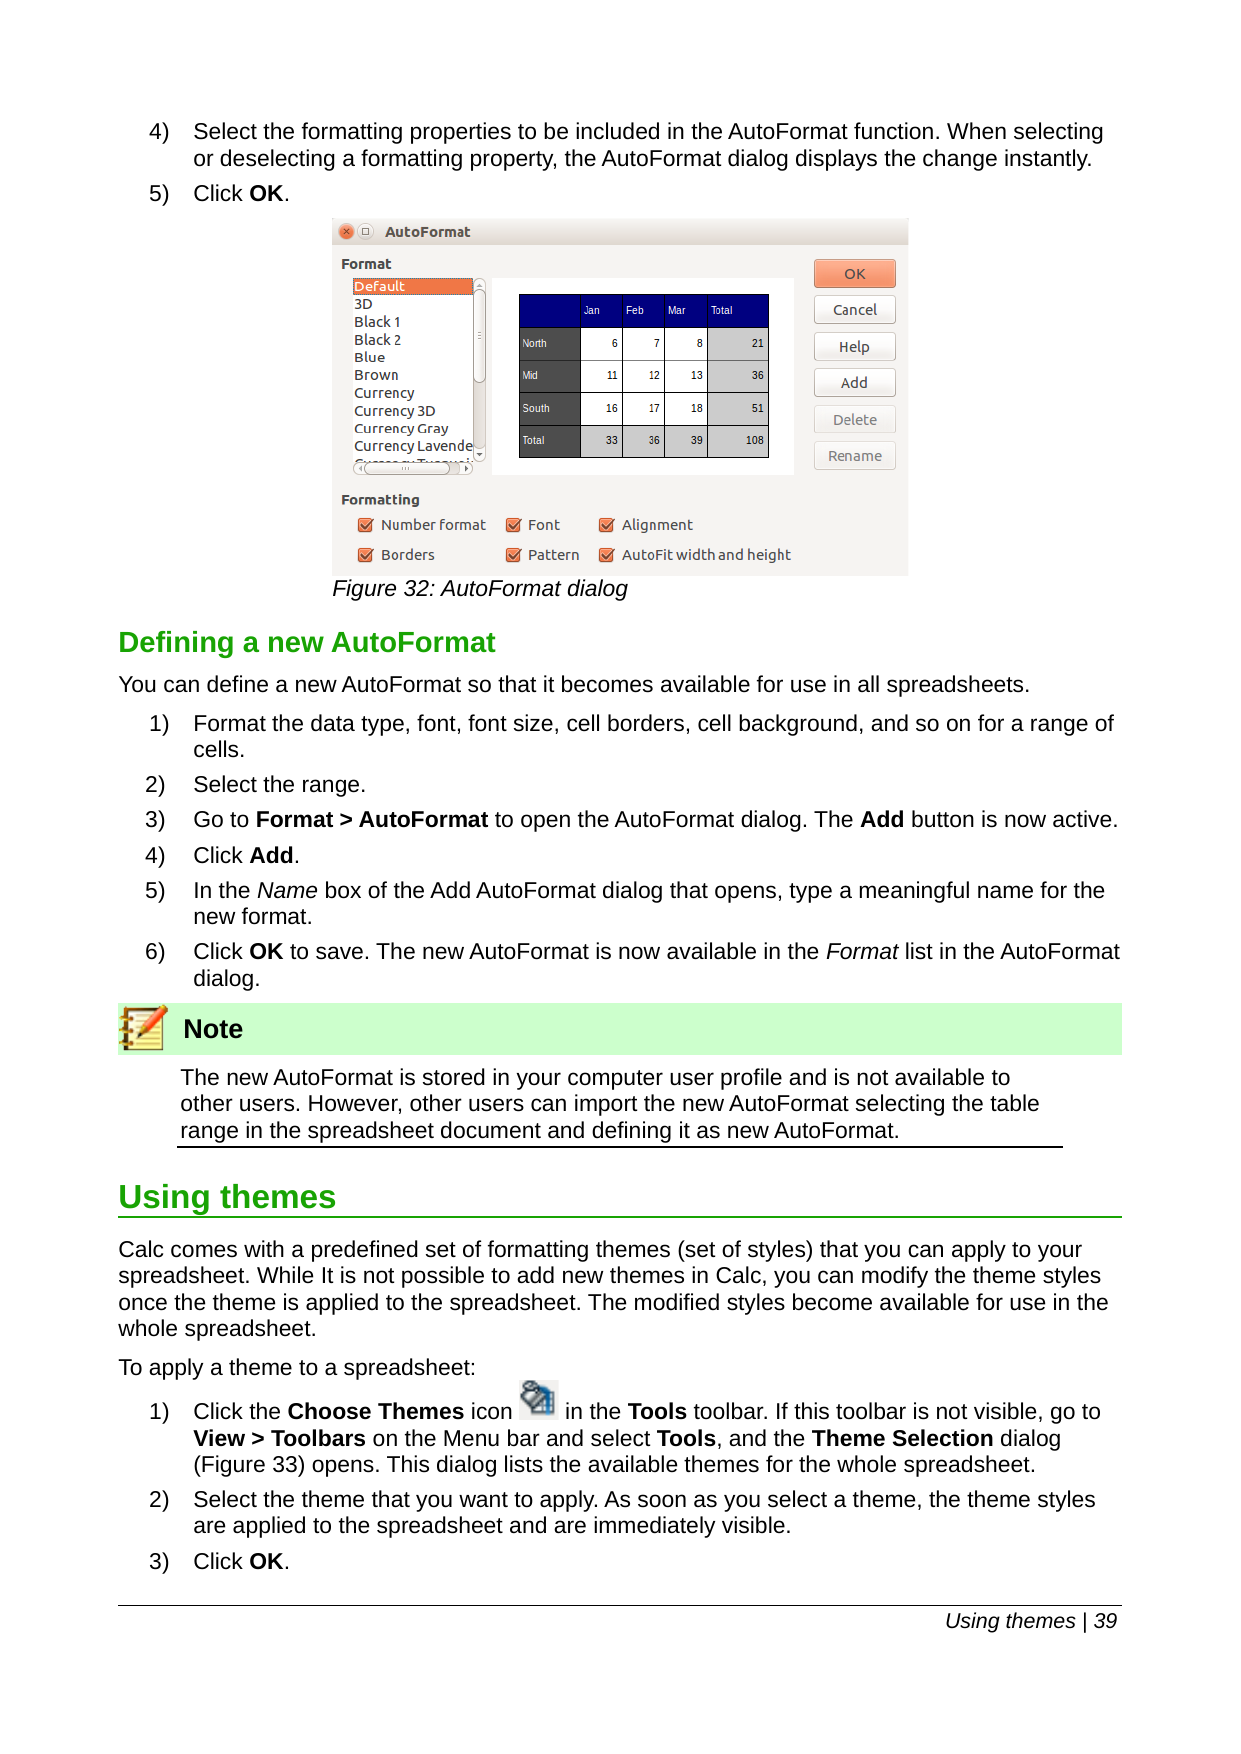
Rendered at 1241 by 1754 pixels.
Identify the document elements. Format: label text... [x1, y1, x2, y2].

picture [119, 1003, 170, 1054]
list In the Name box of the Add AutoFormat dialog that opens, type a meaningful name for the new format. [165, 877, 1122, 929]
text The new AutoFormat is stored in your computer user profile and is not available to other users. However, other users can import the new AutoFormat selecting the table range in the spreadsheet document and defining it as new AutoFormat. [177, 1061, 1063, 1146]
picture [332, 218, 909, 576]
list Select the range. [165, 771, 1122, 797]
list Click OK. [169, 180, 1122, 206]
list Click OK. [169, 1548, 1122, 1574]
list Select the formatting properties to be included in the AutoFormat function. When selecting or deselecting a formatting property, the AutoFormat dialog displays the change instantly. [169, 118, 1122, 171]
list Click OK to save. The new AutoFormat is now available in the Format list in the AutoFormat dialog. [165, 938, 1122, 991]
subtitle Using themes [118, 1177, 1122, 1216]
list To apply a theme to a spreadsheet: [118, 1354, 1122, 1380]
subtitle Note [118, 1003, 1122, 1055]
list Go to Format > AutoFormat to open the AutoFormat dialog. The Add button is now active. [165, 806, 1122, 833]
list Format the data type, font, font size, cell borders, cell background, and so on for a range of cells. [169, 709, 1122, 762]
list Click the Choose Themes icon in the Tools toolbar. If this toolbar is not visible, go to View > Toolbars on the Menu bar and select Tools, and the Theme Selection dialog (Figure 33) opens. This dialog lists the available themes for the whole spreadsheet. [169, 1380, 1122, 1477]
list Select the theme that you want to apply. As soon as you select a theme, the theme styles are applied to the spreadsheet and are immediately visible. [169, 1486, 1122, 1539]
text Figure 32: AutoFormat dialog [332, 576, 908, 602]
subtitle Defining a new AutoFormat [118, 625, 1122, 659]
list Click Add. [165, 842, 1122, 868]
text Calc comes with a predefined set of formatting themes (set of styles) that you can apply to your spreadsheet. While It is not possible to add new themes in Calc, you can modify the theme styles once the theme is applied to the spreadsheet. The modified styles become available for use in the whole spreadsheet. [118, 1236, 1122, 1341]
list You can define a new AutoFormat so that it becomes available for use in all spreadsheets. [118, 671, 1122, 697]
picture [519, 1380, 559, 1420]
